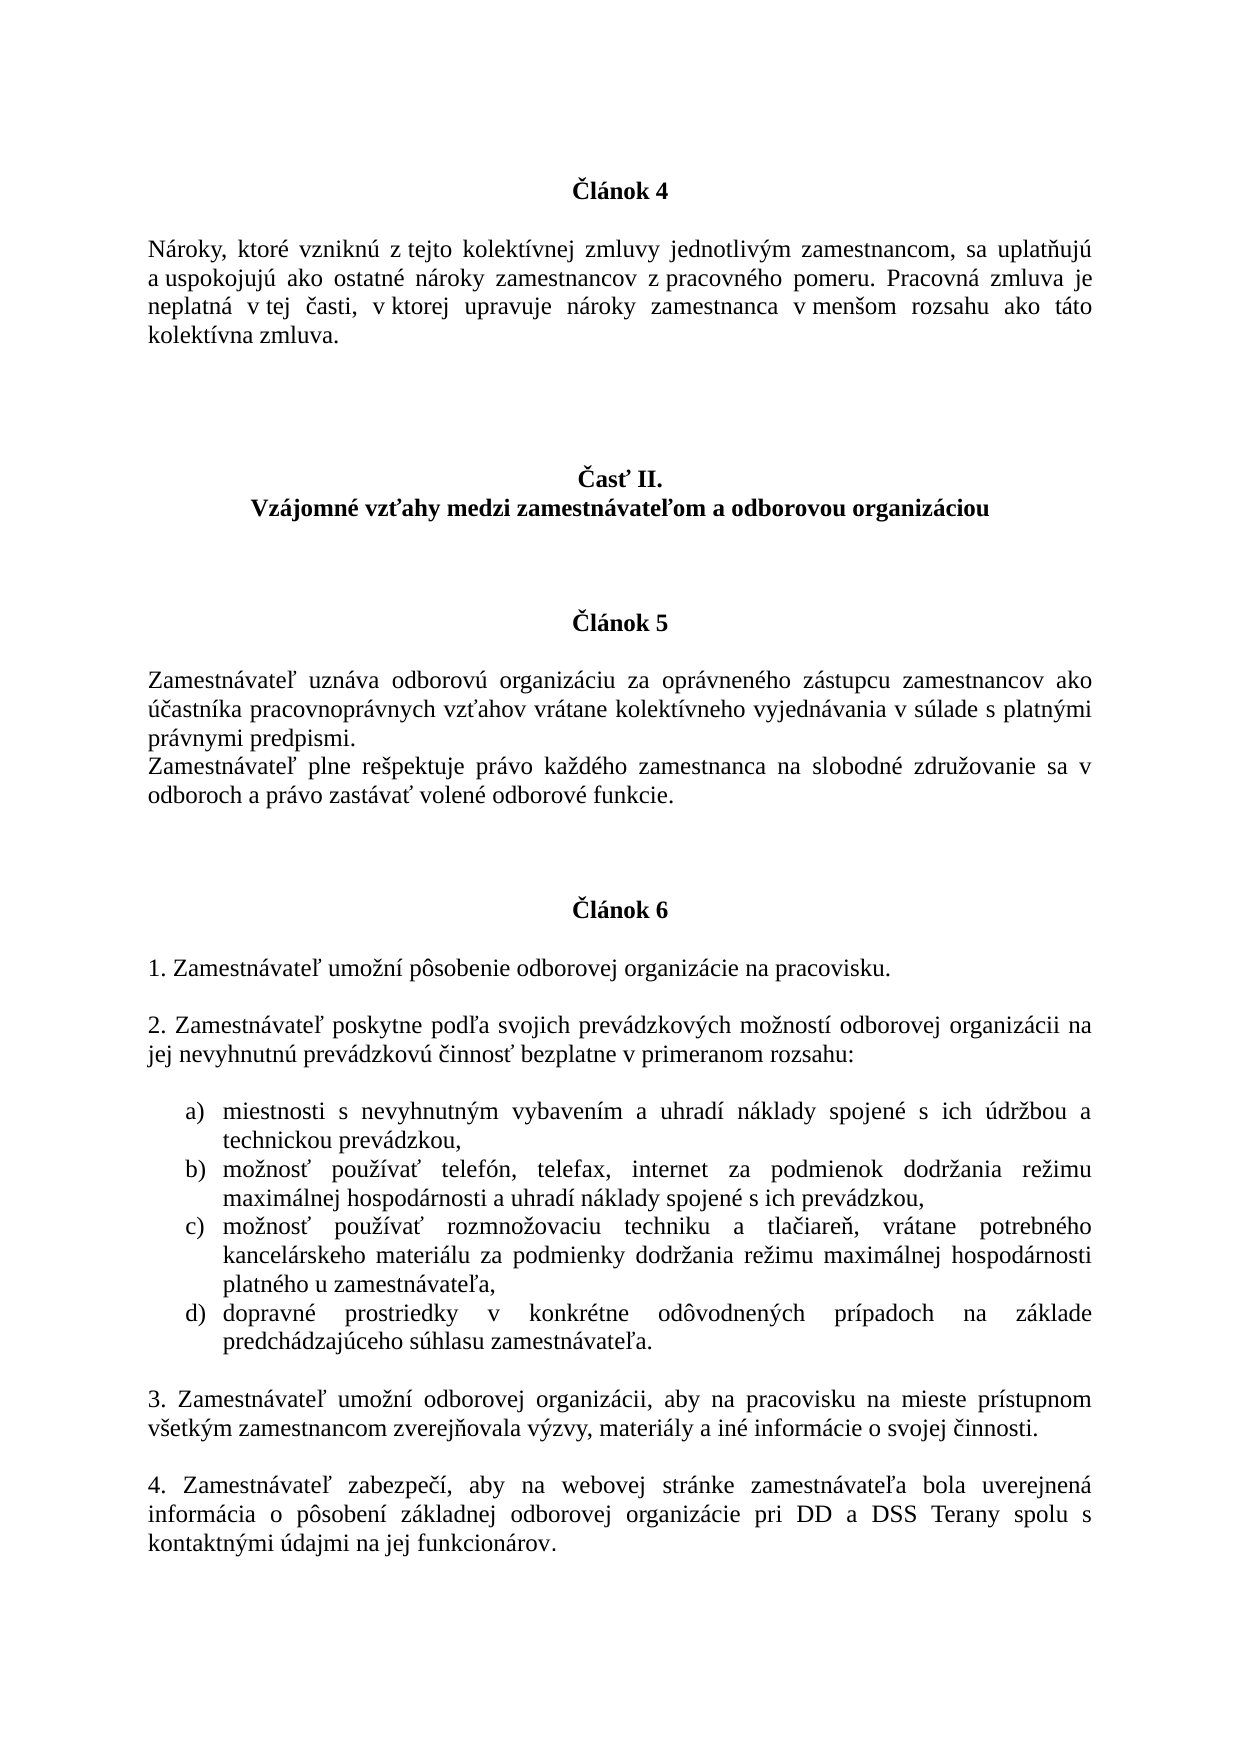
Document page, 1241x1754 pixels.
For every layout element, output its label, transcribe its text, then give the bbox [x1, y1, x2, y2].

text 1. Zamestnávateľ umožní pôsobenie odborovej organizácie na pracovisku. [148, 953, 1093, 981]
list dopravné prostriedky v konkrétne odôvodnených prípadoch na základe predchádzajúceho súhlasu zamestnávateľa. [185, 1298, 1093, 1355]
text Vzájomné vzťahy medzi zamestnávateľom a odborovou organizáciou [148, 493, 1093, 521]
list miestnosti s nevyhnutným vybavením a uhradí náklady spojené s ich údržbou a technickou prevádzkou, [185, 1096, 1093, 1154]
text Článok 5 [148, 608, 1093, 636]
list možnosť používať rozmnožovaciu techniku a tlačiareň, vrátane potrebného kancelárskeho materiálu za podmienky dodržania režimu maximálnej hospodárnosti platného u zamestnávateľa, [185, 1211, 1093, 1298]
text Článok 4 [148, 176, 1093, 205]
list možnosť používať telefón, telefax, internet za podmienok dodržania režimu maximálnej hospodárnosti a uhradí náklady spojené s ich prevádzkou, [185, 1154, 1093, 1211]
text 3. Zamestnávateľ umožní odborovej organizácii, aby na pracovisku na mieste prístupnom všetkým zamestnancom zverejňovala výzvy, materiály a iné informácie o svojej činnosti. [148, 1384, 1093, 1441]
text Článok 6 [148, 895, 1093, 924]
text 2. Zamestnávateľ poskytne podľa svojich prevádzkových možností odborovej organizácii na jej nevyhnutnú prevádzkovú činnosť bezplatne v primeranom rozsahu: [148, 1010, 1093, 1068]
text Nároky, ktoré vzniknú z tejto kolektívnej zmluvy jednotlivým zamestnancom, sa uplatňujú a uspokojujú ako ostatné nároky zamestnancov z pracovného pomeru. Pracovná zmluva je neplatná v tej časti, v ktorej upravuje nároky zamestnanca v menšom rozsahu ako táto kolektívna zmluva. [148, 234, 1093, 349]
text Časť II. [148, 464, 1093, 493]
text 4. Zamestnávateľ zabezpečí, aby na webovej stránke zamestnávateľa bola uverejnená informácia o pôsobení základnej odborovej organizácie pri DD a DSS Terany spolu s kontaktnými údajmi na jej funkcionárov. [148, 1470, 1093, 1556]
text Zamestnávateľ uznáva odborovú organizáciu za oprávneného zástupcu zamestnancov ako účastníka pracovnoprávnych vzťahov vrátane kolektívneho vyjednávania v súlade s platnými právnymi predpismi. [148, 665, 1093, 751]
text Zamestnávateľ plne rešpektuje právo každého zamestnanca na slobodné združovanie sa v odboroch a právo zastávať volené odborové funkcie. [148, 751, 1093, 809]
